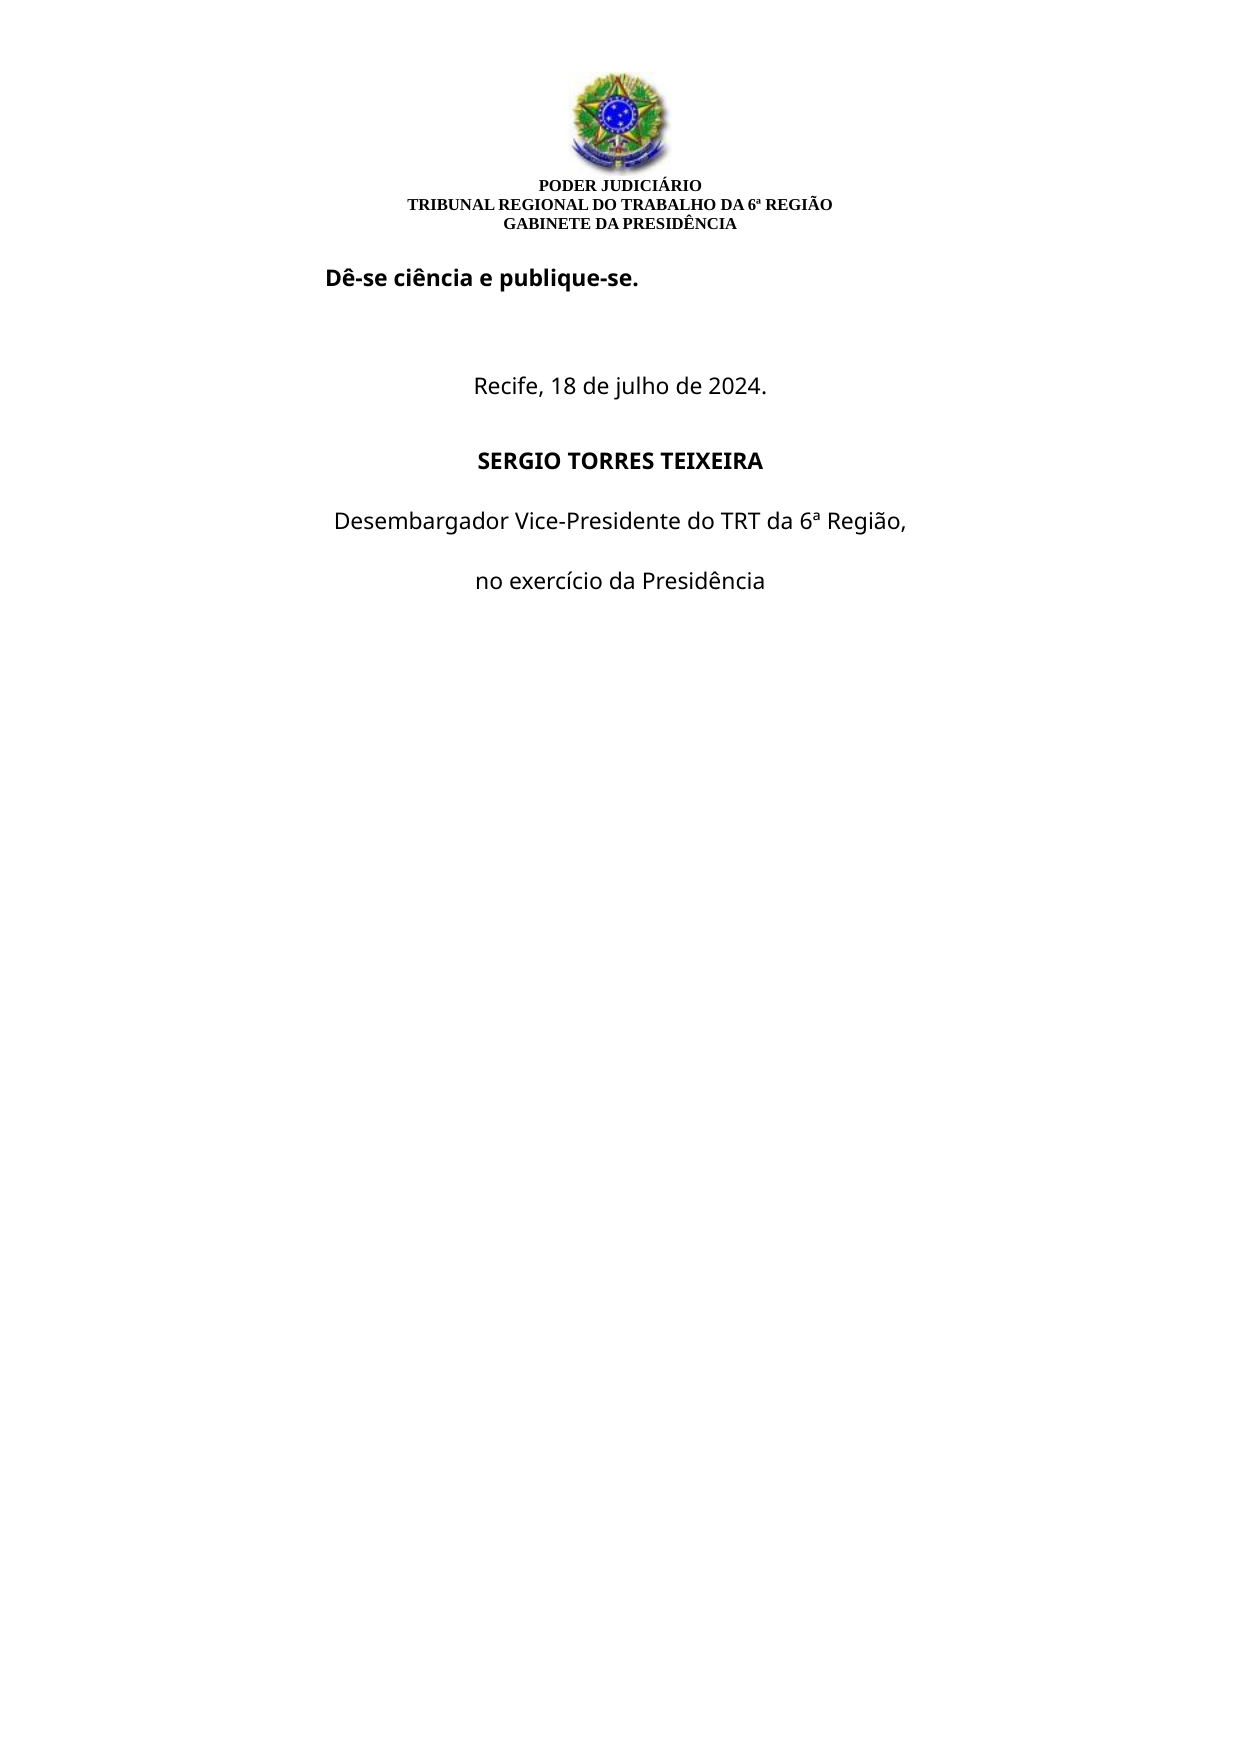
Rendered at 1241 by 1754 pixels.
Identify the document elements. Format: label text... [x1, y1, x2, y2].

text Dê-se ciência e publique-se. [177, 262, 1063, 293]
text Recife, 18 de julho de 2024. [177, 370, 1063, 401]
text SERGIO TORRES TEIXEIRA [177, 445, 1063, 476]
text no exercício da Presidência [177, 565, 1063, 596]
picture [568, 72, 672, 176]
text Desembargador Vice-Presidente do TRT da 6ª Região, [177, 505, 1063, 536]
